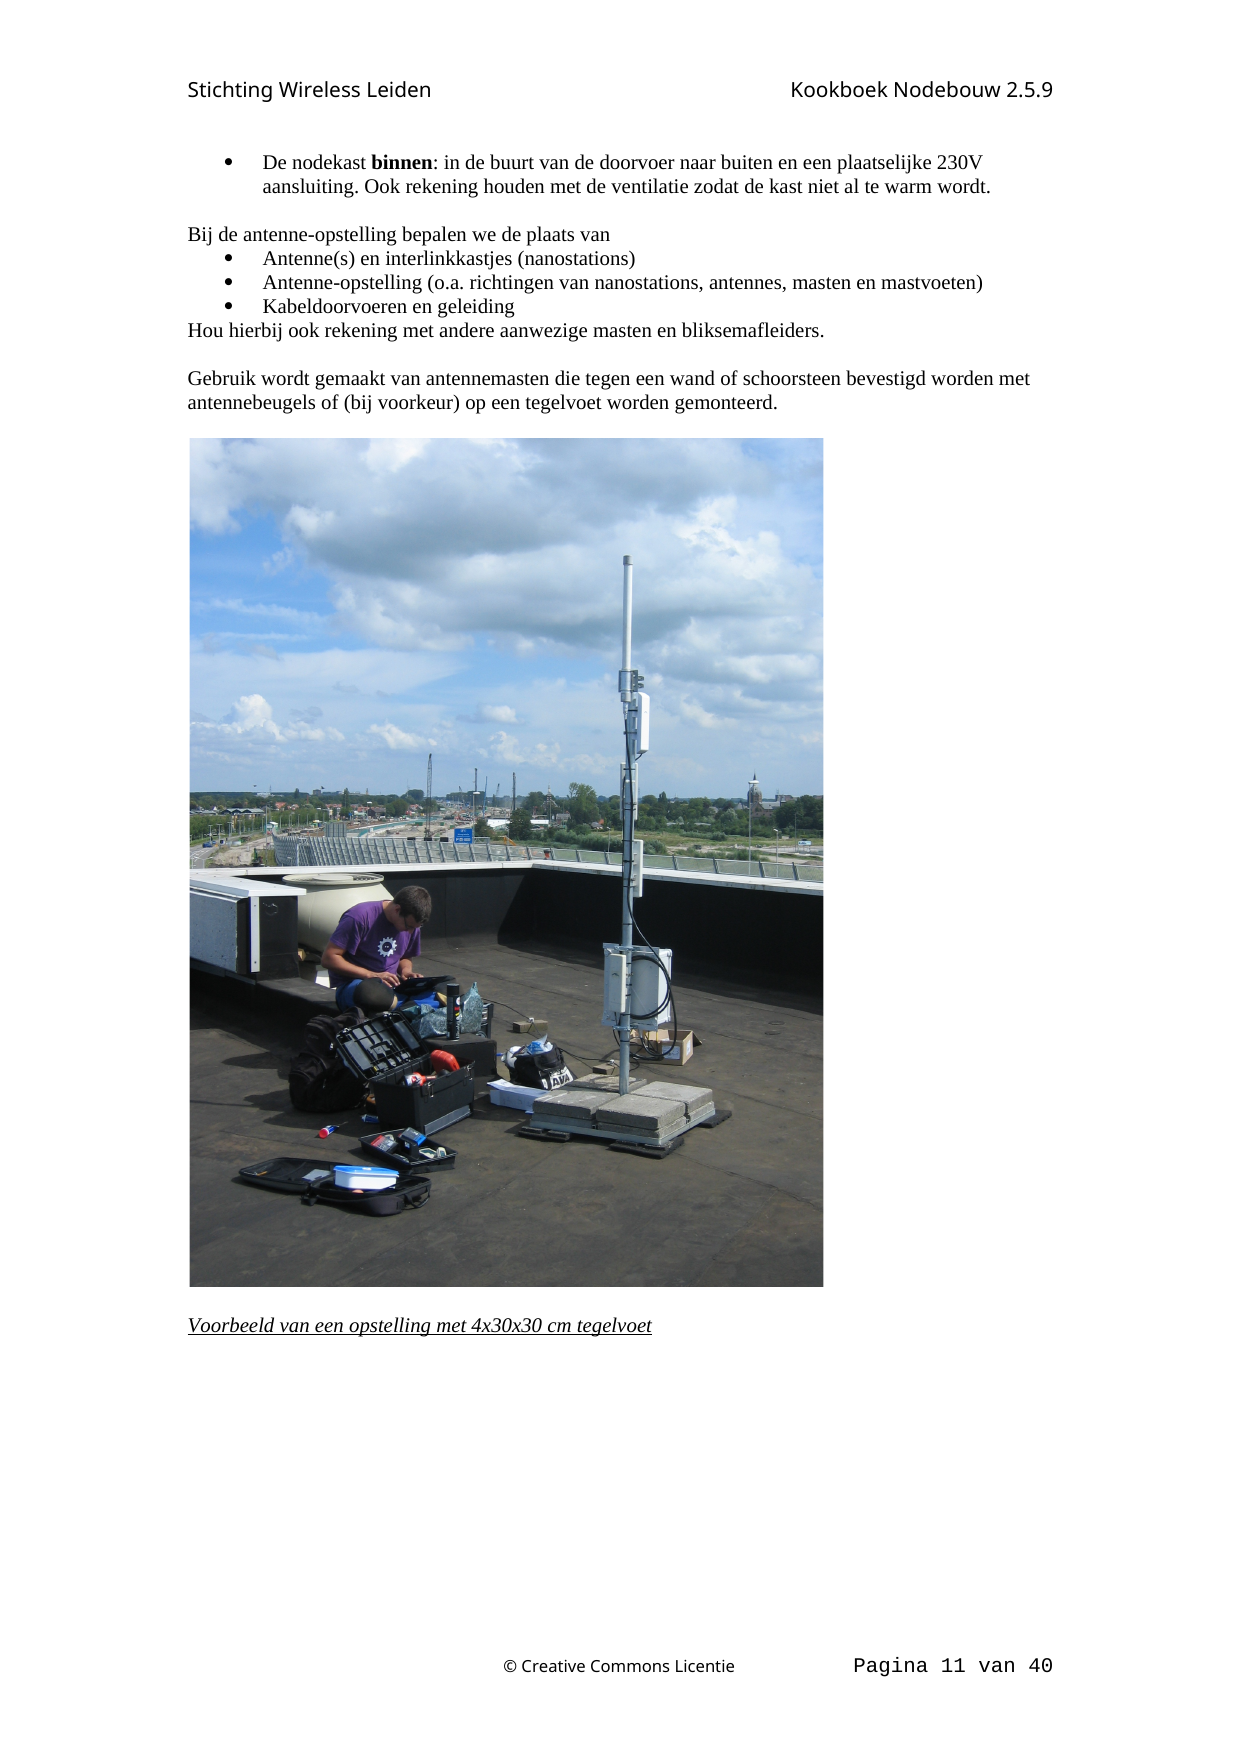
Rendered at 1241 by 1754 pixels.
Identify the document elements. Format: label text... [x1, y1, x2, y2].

list Kabeldoorvoeren en geleiding [225, 294, 1053, 318]
text Bij de antenne-opstelling bepalen we de plaats van [187, 222, 1053, 246]
text Voorbeeld van een opstelling met 4x30x30 cm tegelvoet [150, 1313, 1053, 1337]
list Antenne-opstelling (o.a. richtingen van nanostations, antennes, masten en mastvoeten) [225, 270, 1053, 294]
list Gebruik wordt gemaakt van antennemasten die tegen een wand of schoorsteen bevestigd worden met antennebeugels of (bij voorkeur) op een tegelvoet worden gemonteerd. [150, 366, 1053, 414]
picture [189, 438, 824, 1287]
list Antenne(s) en interlinkkastjes (nanostations) [225, 246, 1053, 270]
list Hou hierbij ook rekening met andere aanwezige masten en bliksemafleiders. [187, 318, 1053, 342]
list De nodekast binnen: in de buurt van de doorvoer naar buiten en een plaatselijke 230V aansluiting. Ook rekening houden met de ventilatie zodat de kast niet al te warm wordt. [225, 150, 1053, 198]
